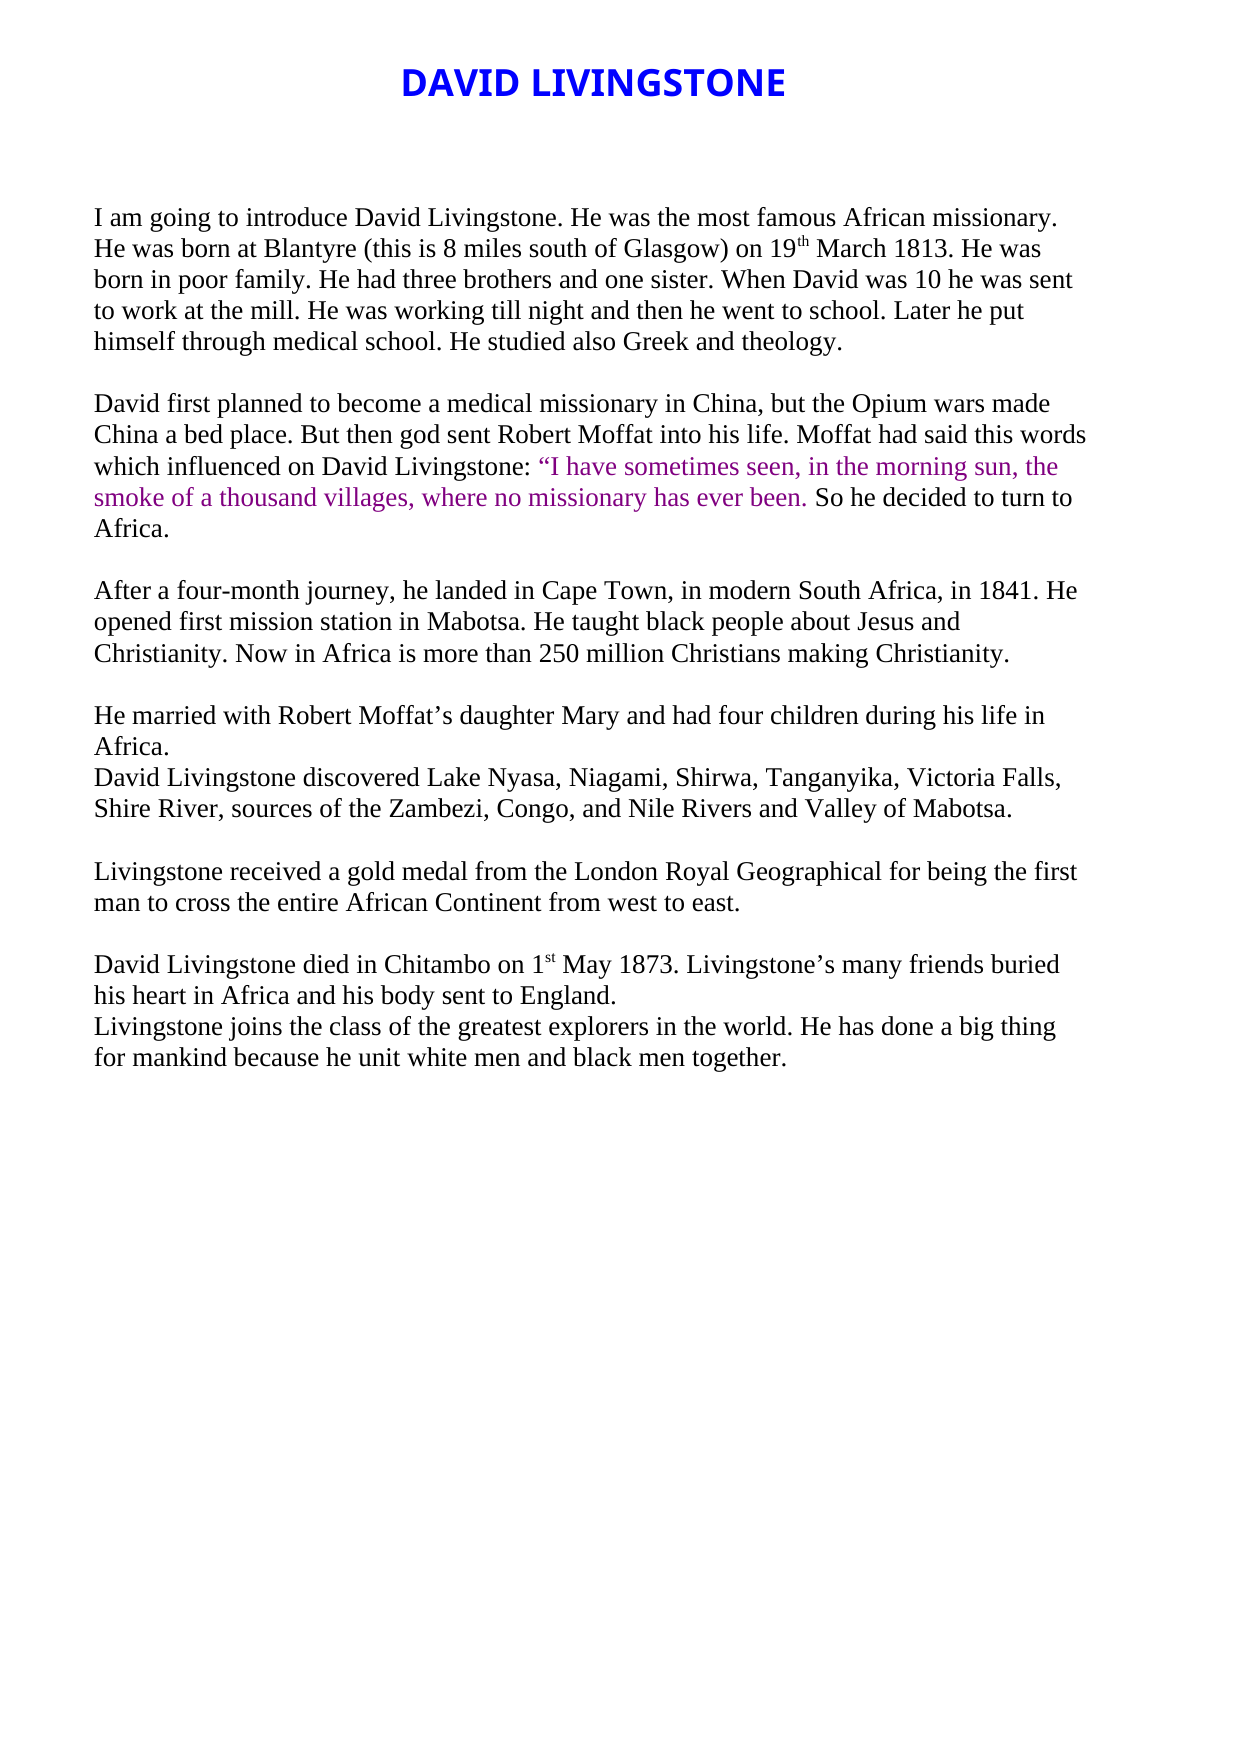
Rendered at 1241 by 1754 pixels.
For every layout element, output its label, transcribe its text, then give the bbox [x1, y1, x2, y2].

text I am going to introduce David Livingstone. He was the most famous African missionary. He was born at Blantyre (this is 8 miles south of Glasgow) on 19th March 1813. He was born in poor family. He had three brothers and one sister. When David was 10 he was sent to work at the mill. He was working till night and then he went to school. Later he put himself through medical school. He studied also Greek and theology. [94, 201, 1093, 356]
text David Livingstone discovered Lake Nyasa, Niagami, Shirwa, Tanganyika, Victoria Falls, Shire River, sources of the Zambezi, Congo, and Nile Rivers and Valley of Mabotsa. [94, 761, 1093, 823]
text David Livingstone died in Chitambo on 1st May 1873. Livingstone’s many friends buried his heart in Africa and his body sent to England. [94, 948, 1093, 1010]
text After a four-month journey, he landed in Cape Town, in modern South Africa, in 1841. He opened first mission station in Mabotsa. He taught black people about Jesus and Christianity. Now in Africa is more than 250 million Christians making Christianity. [94, 574, 1093, 668]
text David first planned to become a medical missionary in China, but the Opium wars made China a bed place. But then god sent Robert Moffat into his life. Moffat had said this words which influenced on David Livingstone: “I have sometimes seen, in the morning sun, the smoke of a thousand villages, where no missionary has ever been. So he decided to turn to Africa. [94, 387, 1093, 543]
text DAVID LIVINGSTONE [94, 56, 1093, 107]
text He married with Robert Moffat’s daughter Mary and had four children during his life in Africa. [94, 699, 1093, 761]
text Livingstone received a gold medal from the London Royal Geographical for being the first man to cross the entire African Continent from west to east. [94, 855, 1093, 917]
text Livingstone joins the class of the greatest explorers in the world. He has done a big thing for mankind because he unit white men and black men together. [94, 1010, 1093, 1073]
